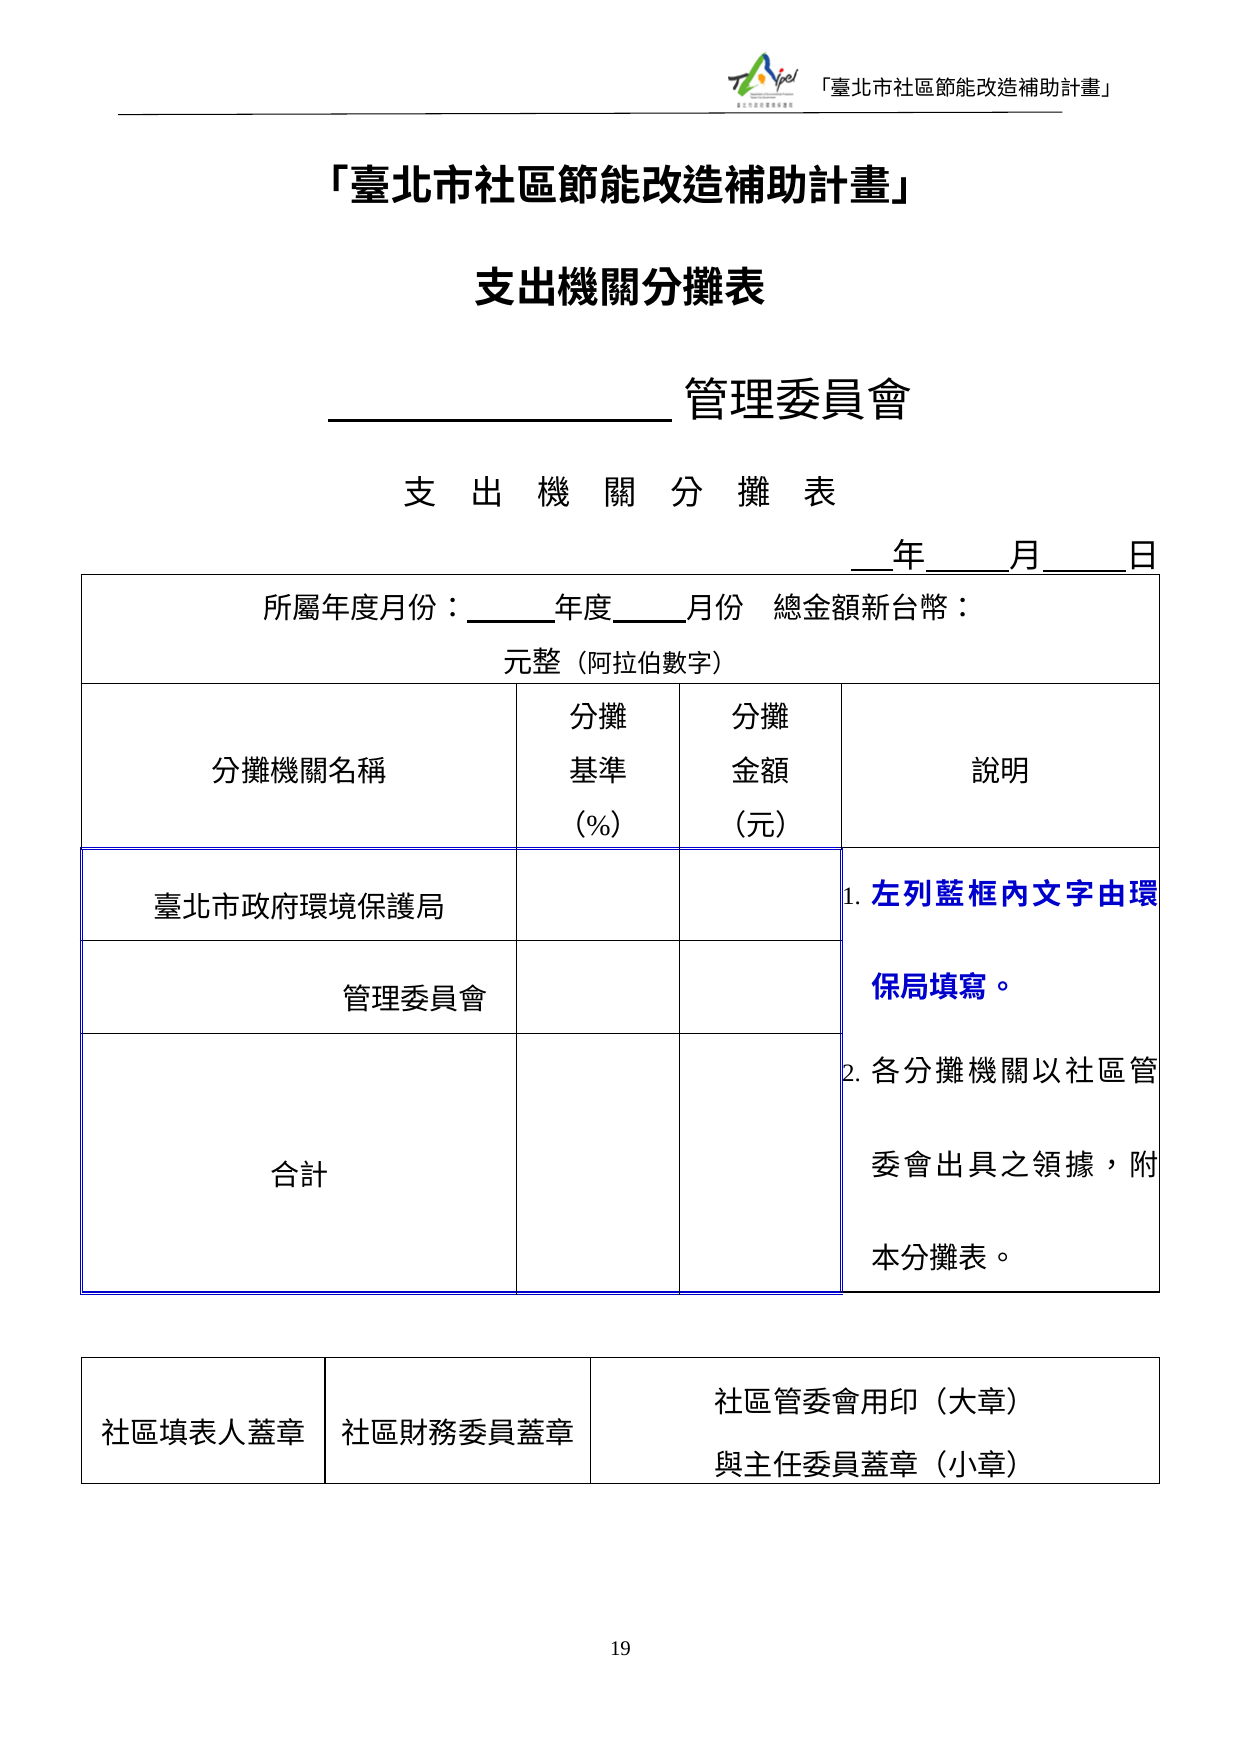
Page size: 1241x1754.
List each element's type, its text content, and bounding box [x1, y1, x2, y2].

table_cell 分攤機關名稱 [82, 684, 516, 847]
table_cell [517, 1295, 679, 1357]
table_cell 社區填表人蓋章 [82, 1358, 324, 1483]
table_cell [517, 941, 679, 1032]
table_cell [517, 850, 679, 939]
table_cell 所屬年度月份： 年度 月份 總金額新台幣： 元整（阿拉伯數字） [82, 575, 1159, 683]
table_cell [680, 941, 840, 1032]
table_cell 合計 [83, 1034, 516, 1291]
text 支出機關分攤表 [118, 242, 1122, 305]
table_cell 社區管委會用印（大章） 與主任委員蓋章（小章） [591, 1358, 1159, 1483]
table_cell [842, 1293, 915, 1357]
text 「臺北市社區節能改造補助計畫」 [118, 152, 1122, 212]
table_cell 左列藍框內文字由環保局填寫。 各分攤機關以社區管委會出具之領據，附本分攤表。 [843, 848, 1159, 1291]
table_cell 分攤 金額 （元） [680, 684, 841, 847]
table_cell 說明 [842, 684, 1159, 847]
table_cell 管理委員會 [83, 941, 516, 1032]
table_header 管理委員會 [81, 324, 1159, 449]
table_cell 臺北市政府環境保護局 [83, 850, 516, 939]
table_cell [915, 1293, 1159, 1357]
table_cell [81, 1295, 517, 1357]
table_cell [680, 1034, 840, 1291]
table_cell 年 月 日 [81, 511, 1159, 574]
table_cell [517, 1034, 679, 1291]
table_cell 社區財務委員蓋章 [326, 1358, 590, 1483]
table_cell 支 出 機 關 分 攤 表 [81, 449, 1159, 511]
table_cell [679, 1295, 842, 1357]
table_cell 分攤 基準 （%） [517, 684, 679, 847]
table_cell [0, 525, 64, 1181]
table_cell [680, 850, 840, 939]
